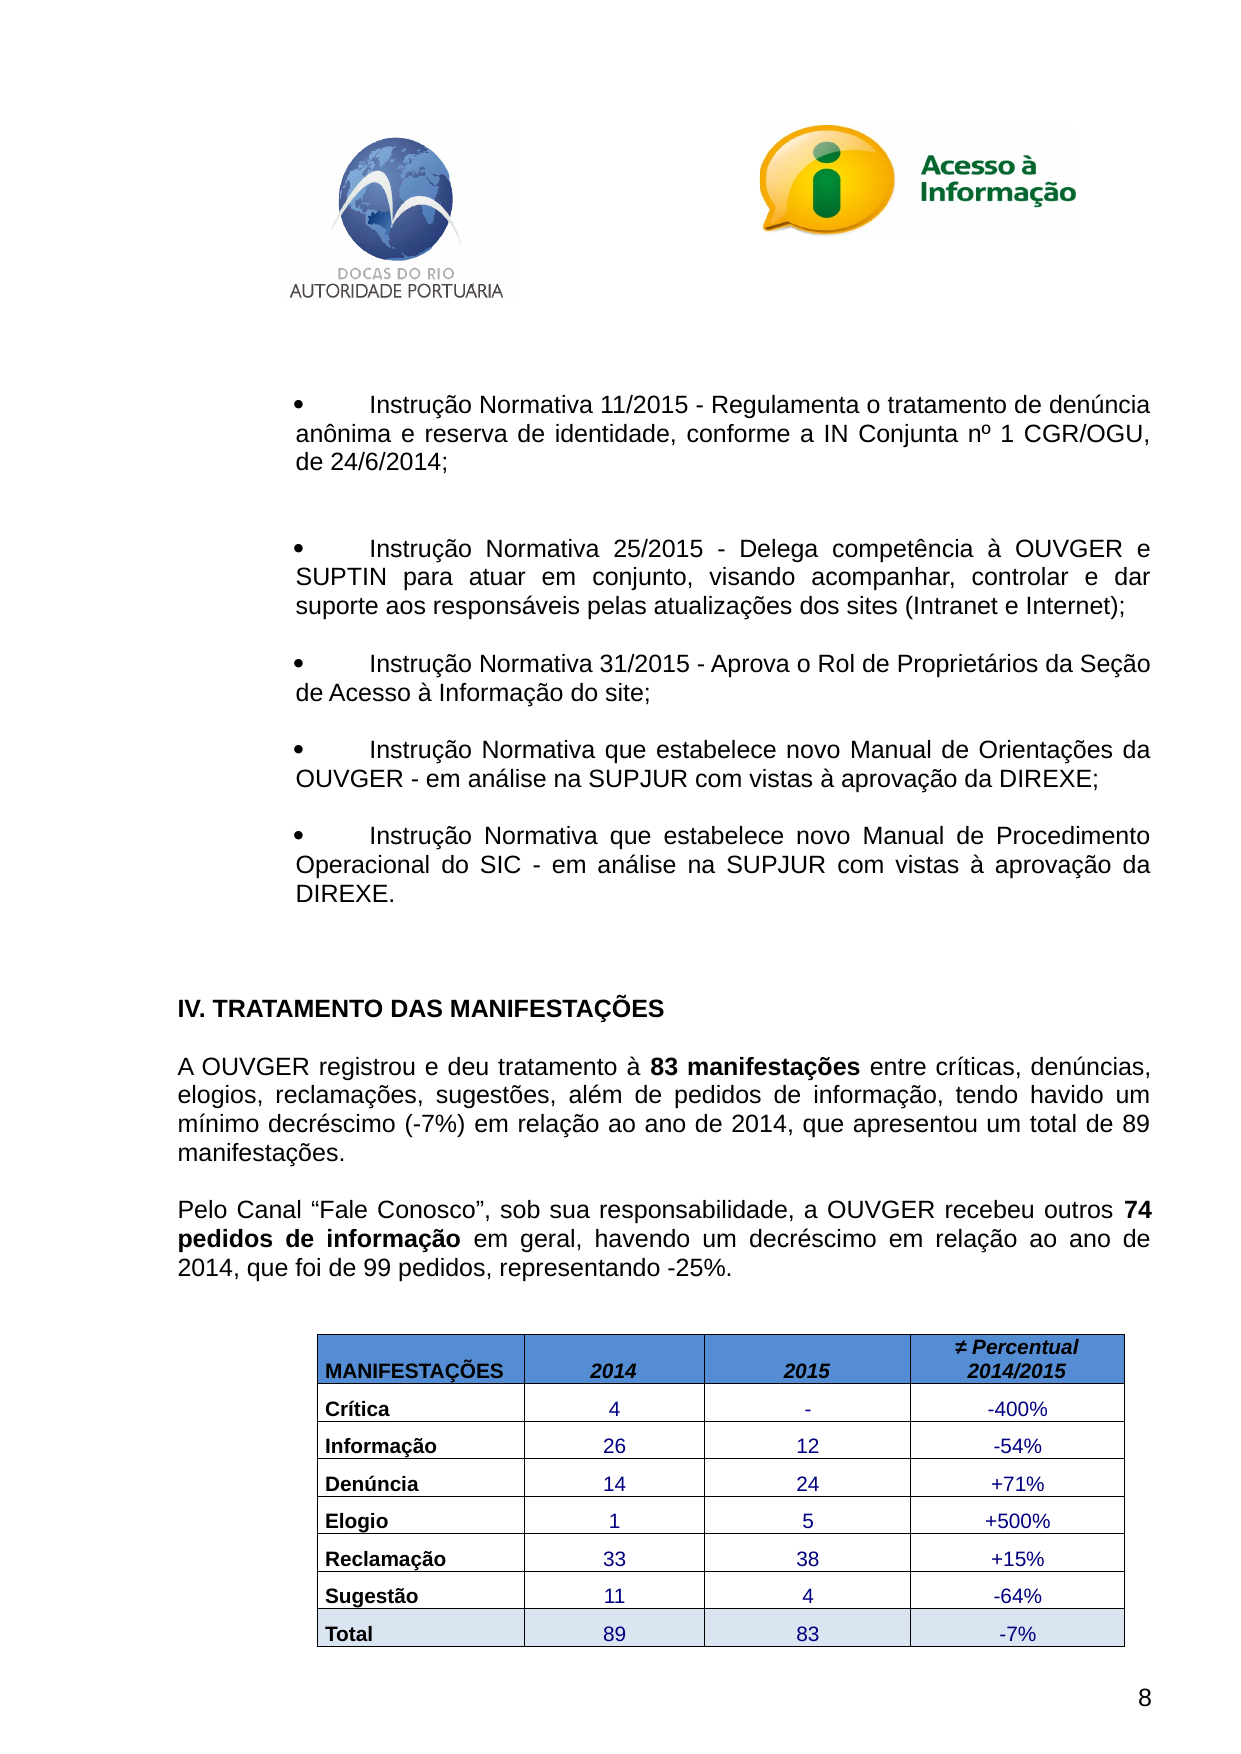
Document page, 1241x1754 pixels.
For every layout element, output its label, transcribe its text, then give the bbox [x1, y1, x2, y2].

table_cell Informação [318, 1422, 524, 1458]
table_cell Sugestão [318, 1572, 524, 1608]
table_cell 4 [705, 1572, 910, 1608]
table_cell 83 [705, 1609, 910, 1646]
text A OUVGER registrou e deu tratamento à 83 manifestações entre críticas, denúncias, elogios, reclamações, sugestões, além de pedidos de informação, tendo havido um mínimo decréscimo (-7%) em relação ao ano de 2014, que apresentou um total de 89 manifestações. [177, 1051, 1152, 1166]
table_cell +15% [911, 1534, 1124, 1571]
list Instrução Normativa que estabelece novo Manual de Procedimento Operacional do SIC - em análise na SUPJUR com vistas à aprovação da DIREXE. [294, 821, 1152, 908]
text Pelo Canal “Fale Conosco”, sob sua responsabilidade, a OUVGER recebeu outros 74 pedidos de informação em geral, havendo um decréscimo em relação ao ano de 2014, que foi de 99 pedidos, representando -25%. [177, 1195, 1152, 1281]
table_cell Denúncia [318, 1459, 524, 1496]
list Instrução Normativa 25/2015 - Delega competência à OUVGER e SUPTIN para atuar em conjunto, visando acompanhar, controlar e dar suporte aos responsáveis pelas atualizações dos sites (Intranet e Internet); [294, 533, 1152, 620]
table_cell 4 [525, 1384, 704, 1421]
table_cell -54% [911, 1422, 1124, 1458]
table_cell 38 [705, 1534, 910, 1571]
table_cell 24 [705, 1459, 910, 1496]
table_cell 89 [525, 1609, 704, 1646]
table_cell +500% [911, 1497, 1124, 1533]
table_cell Crítica [318, 1384, 524, 1421]
list Instrução Normativa que estabelece novo Manual de Orientações da OUVGER - em análise na SUPJUR com vistas à aprovação da DIREXE; [294, 735, 1152, 793]
table_cell -7% [911, 1609, 1124, 1646]
table_header MANIFESTAÇÕES [318, 1335, 524, 1383]
table_cell 14 [525, 1459, 704, 1496]
table_cell +71% [911, 1459, 1124, 1496]
text IV. TRATAMENTO DAS MANIFESTAÇÕES [177, 994, 1152, 1023]
table_cell 33 [525, 1534, 704, 1571]
table_cell 1 [525, 1497, 704, 1533]
table_cell Elogio [318, 1497, 524, 1533]
table_cell Total [318, 1609, 524, 1646]
list Instrução Normativa 11/2015 - Regulamenta o tratamento de denúncia anônima e reserva de identidade, conforme a IN Conjunta nº 1 CGR/OGU, de 24/6/2014; [294, 390, 1152, 476]
table_header 2015 [705, 1335, 910, 1383]
list Instrução Normativa 31/2015 - Aprova o Rol de Proprietários da Seção de Acesso à Informação do site; [294, 649, 1152, 706]
table_cell -400% [911, 1384, 1124, 1421]
table_cell Reclamação [318, 1534, 524, 1571]
table_cell -64% [911, 1572, 1124, 1608]
table_cell 5 [705, 1497, 910, 1533]
table_cell 12 [705, 1422, 910, 1458]
table_header 2014 [525, 1335, 704, 1383]
table_cell - [705, 1384, 910, 1421]
table_cell 11 [525, 1572, 704, 1608]
table_header ≠ Percentual 2014/2015 [911, 1335, 1124, 1383]
table_cell 26 [525, 1422, 704, 1458]
